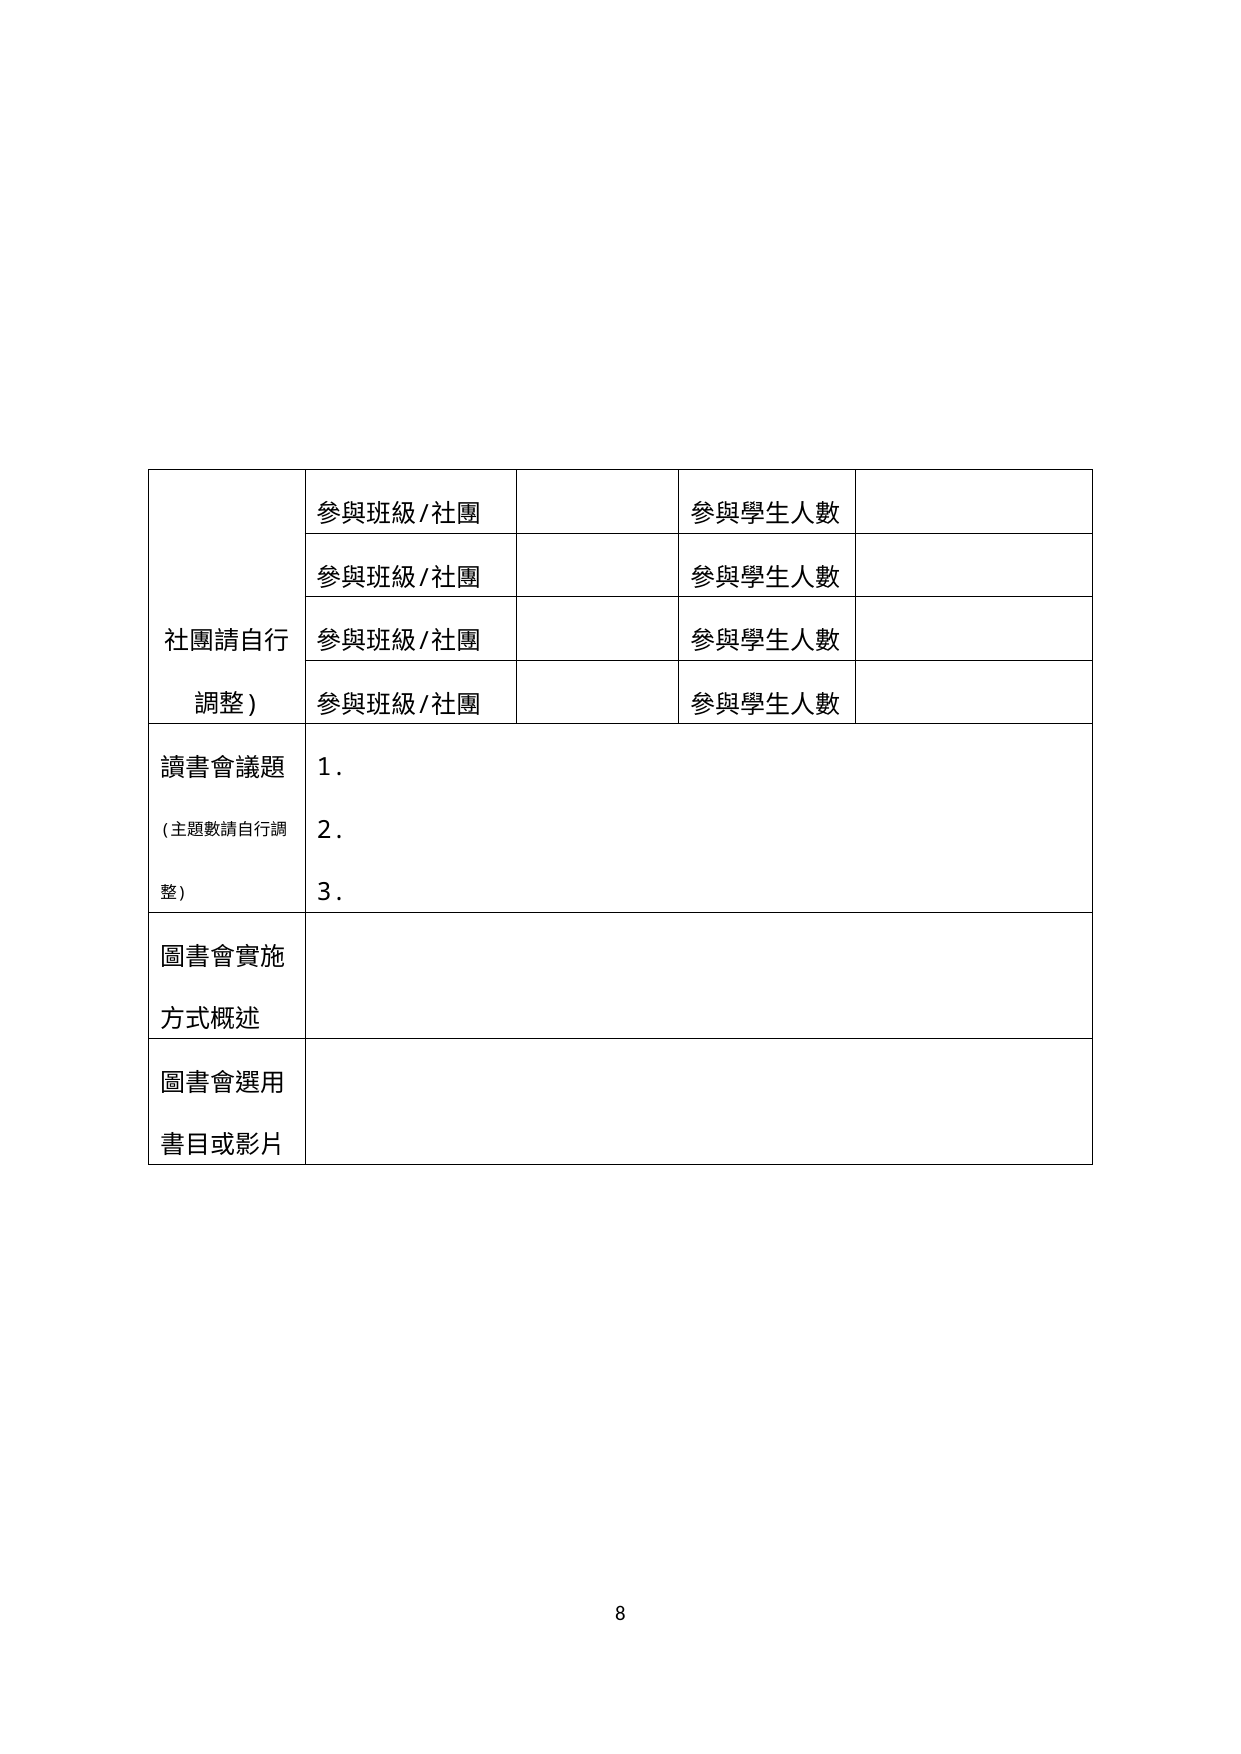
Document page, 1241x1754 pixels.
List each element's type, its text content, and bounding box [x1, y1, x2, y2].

table_cell 圖書會實施方式概述 [149, 913, 305, 1038]
table_cell 參與班級/社團 [306, 661, 516, 723]
table_cell 參與學生人數 [679, 534, 855, 596]
table_cell [517, 534, 678, 596]
table_cell 參與班級/社團 [306, 597, 516, 660]
table_cell [856, 661, 1092, 723]
table_cell [517, 597, 678, 660]
table_cell 社團請自行調整) [149, 470, 305, 723]
table_cell [517, 661, 678, 723]
table_cell [856, 534, 1092, 596]
table_cell 參與學生人數 [679, 470, 855, 533]
table_cell 參與學生人數 [679, 597, 855, 660]
table_cell [856, 597, 1092, 660]
table_cell 參與班級/社團 [306, 470, 516, 533]
table_cell 圖書會選用書目或影片 [149, 1039, 305, 1164]
table_cell [306, 1039, 1092, 1164]
table_cell [856, 470, 1092, 533]
table_cell 參與學生人數 [679, 661, 855, 723]
table_cell 1. 2. 3. [306, 724, 1092, 912]
table_cell [517, 470, 678, 533]
table_cell 參與班級/社團 [306, 534, 516, 596]
table_cell 讀書會議題 (主題數請自行調整) [149, 724, 305, 912]
table_cell [306, 913, 1092, 1038]
